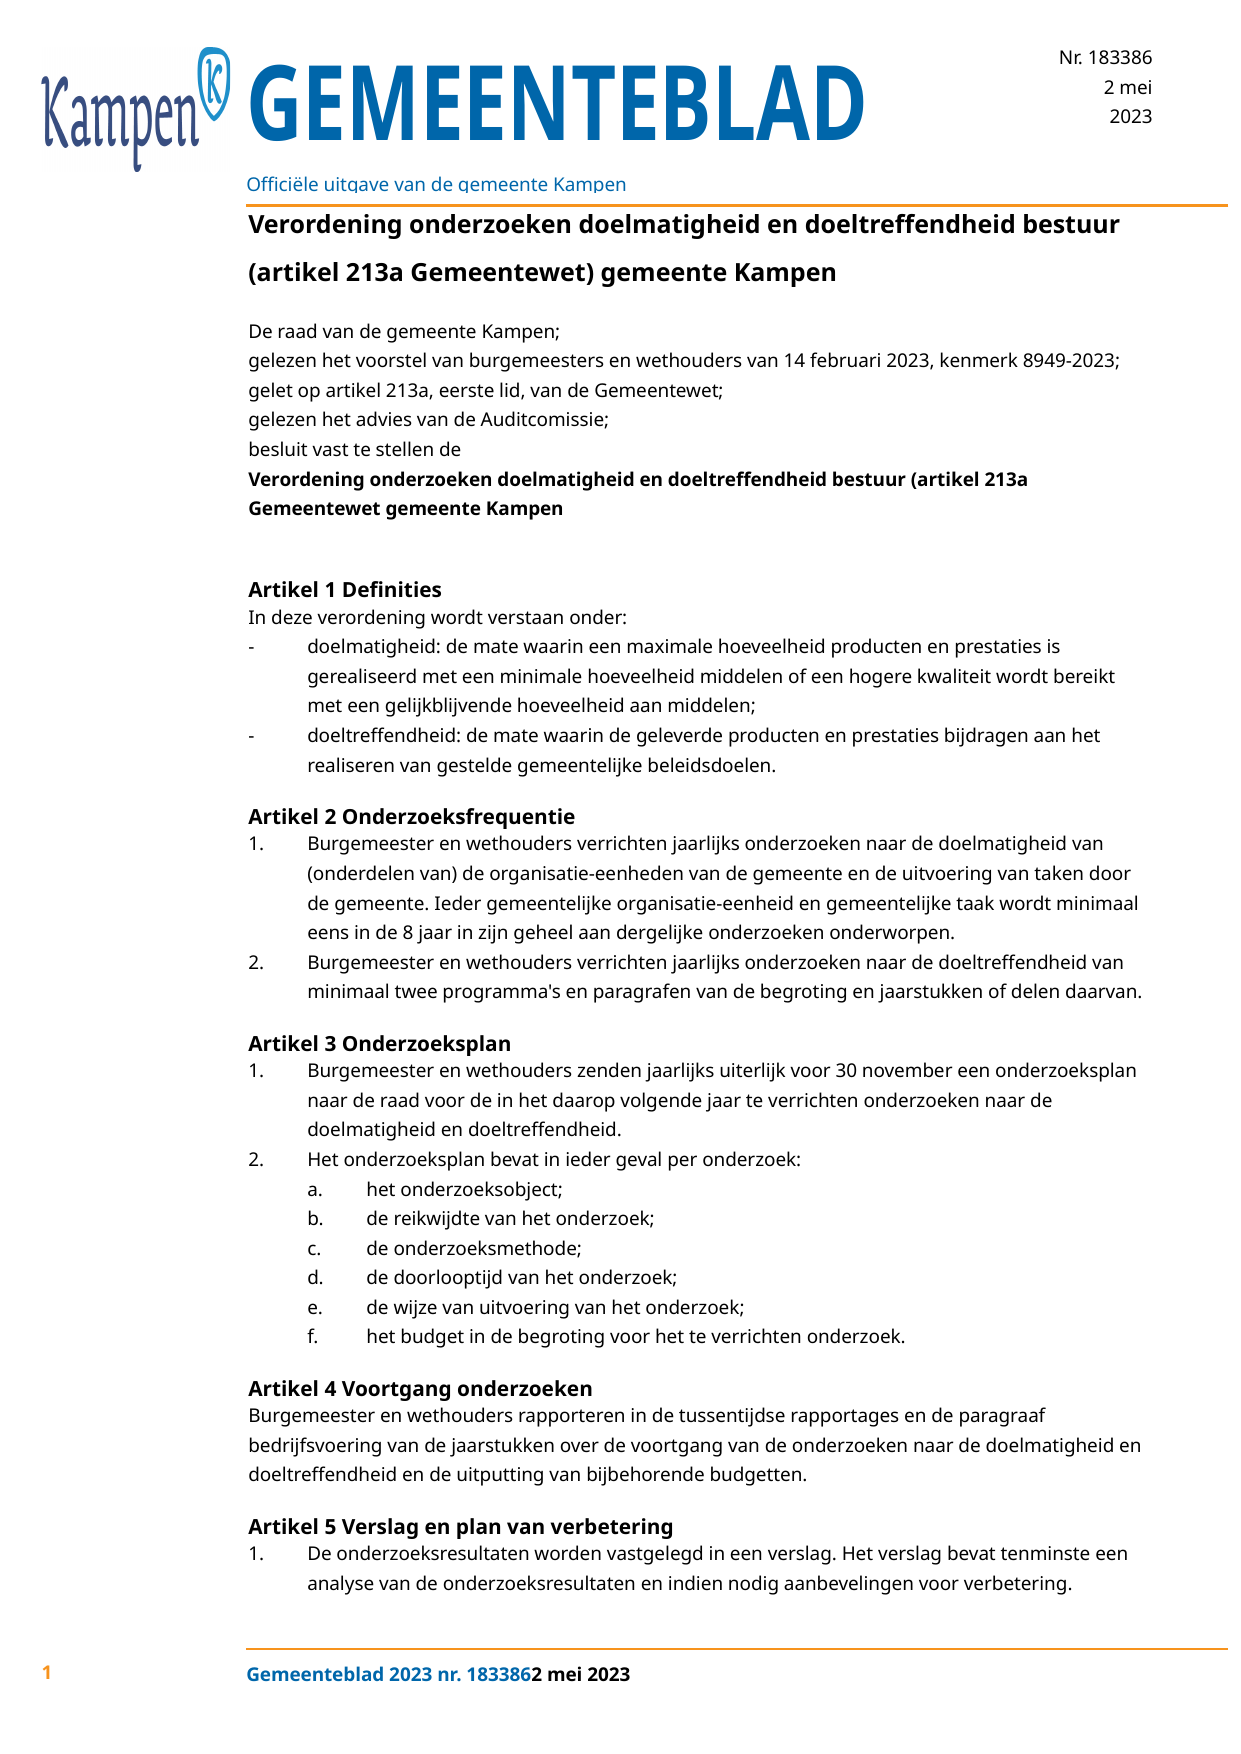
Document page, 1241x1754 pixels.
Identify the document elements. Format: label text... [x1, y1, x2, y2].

list de onderzoeksmethode; [307, 1235, 1152, 1261]
text gelezen het voorstel van burgemeesters en wethouders van 14 februari 2023, kenmerk 8949-2023; [248, 347, 1152, 373]
list doeltreffendheid: de mate waarin de geleverde producten en prestaties bijdragen aan het realiseren van gestelde gemeentelijke beleidsdoelen. [248, 722, 1152, 777]
list doelmatigheid: de mate waarin een maximale hoeveelheid producten en prestaties is gerealiseerd met een minimale hoeveelheid middelen of een hogere kwaliteit wordt bereikt met een gelijkblijvende hoeveelheid aan middelen; [248, 633, 1152, 718]
text Artikel 3 Onderzoeksplan [248, 1029, 1152, 1057]
list Het onderzoeksplan bevat in ieder geval per onderzoek: [248, 1146, 1152, 1172]
text Verordening onderzoeken doelmatigheid en doeltreffendheid bestuur (artikel 213a Gemeentewet) gemeente Kampen [248, 207, 1152, 288]
list de reikwijdte van het onderzoek; [307, 1205, 1152, 1231]
text Artikel 5 Verslag en plan van verbetering [248, 1512, 1152, 1541]
list de wijze van uitvoering van het onderzoek; [307, 1294, 1152, 1320]
list het onderzoeksobject; [307, 1176, 1152, 1201]
text Artikel 1 Definities [248, 575, 1152, 604]
text Artikel 4 Voortgang onderzoeken [248, 1374, 1152, 1402]
list de doorlooptijd van het onderzoek; [307, 1264, 1152, 1290]
text besluit vast te stellen de [248, 436, 1152, 462]
list het budget in de begroting voor het te verrichten onderzoek. [307, 1324, 1152, 1349]
text Artikel 2 Onderzoeksfrequentie [248, 802, 1152, 831]
list Burgemeester en wethouders verrichten jaarlijks onderzoeken naar de doelmatigheid van (onderdelen van) de organisatie-eenheden van de gemeente en de uitvoering van taken door de gemeente. Ieder gemeentelijke organisatie-eenheid en gemeentelijke taak wordt minimaal eens in de 8 jaar in zijn geheel aan dergelijke onderzoeken onderworpen. [248, 831, 1152, 945]
text De raad van de gemeente Kampen; [248, 318, 1152, 344]
text gelezen het advies van de Auditcomissie; [248, 407, 1152, 432]
picture [41, 47, 231, 172]
text gelet op artikel 213a, eerste lid, van de Gemeentewet; [248, 377, 1152, 403]
text Burgemeester en wethouders rapporteren in de tussentijdse rapportages en de paragraaf bedrijfsvoering van de jaarstukken over de voortgang van de onderzoeken naar de doelmatigheid en doeltreffendheid en de uitputting van bijbehorende budgetten. [248, 1402, 1152, 1487]
text Verordening onderzoeken doelmatigheid en doeltreffendheid bestuur (artikel 213a Gemeentewet gemeente Kampen [248, 466, 1152, 521]
text In deze verordening wordt verstaan onder: [248, 604, 1152, 629]
list De onderzoeksresultaten worden vastgelegd in een verslag. Het verslag bevat tenminste een analyse van de onderzoeksresultaten en indien nodig aanbevelingen voor verbetering. [248, 1541, 1152, 1596]
list Burgemeester en wethouders zenden jaarlijks uiterlijk voor 30 november een onderzoeksplan naar de raad voor de in het daarop volgende jaar te verrichten onderzoeken naar de doelmatigheid en doeltreffendheid. [248, 1057, 1152, 1142]
list Burgemeester en wethouders verrichten jaarlijks onderzoeken naar de doeltreffendheid van minimaal twee programma's en paragrafen van de begroting en jaarstukken of delen daarvan. [248, 949, 1152, 1004]
